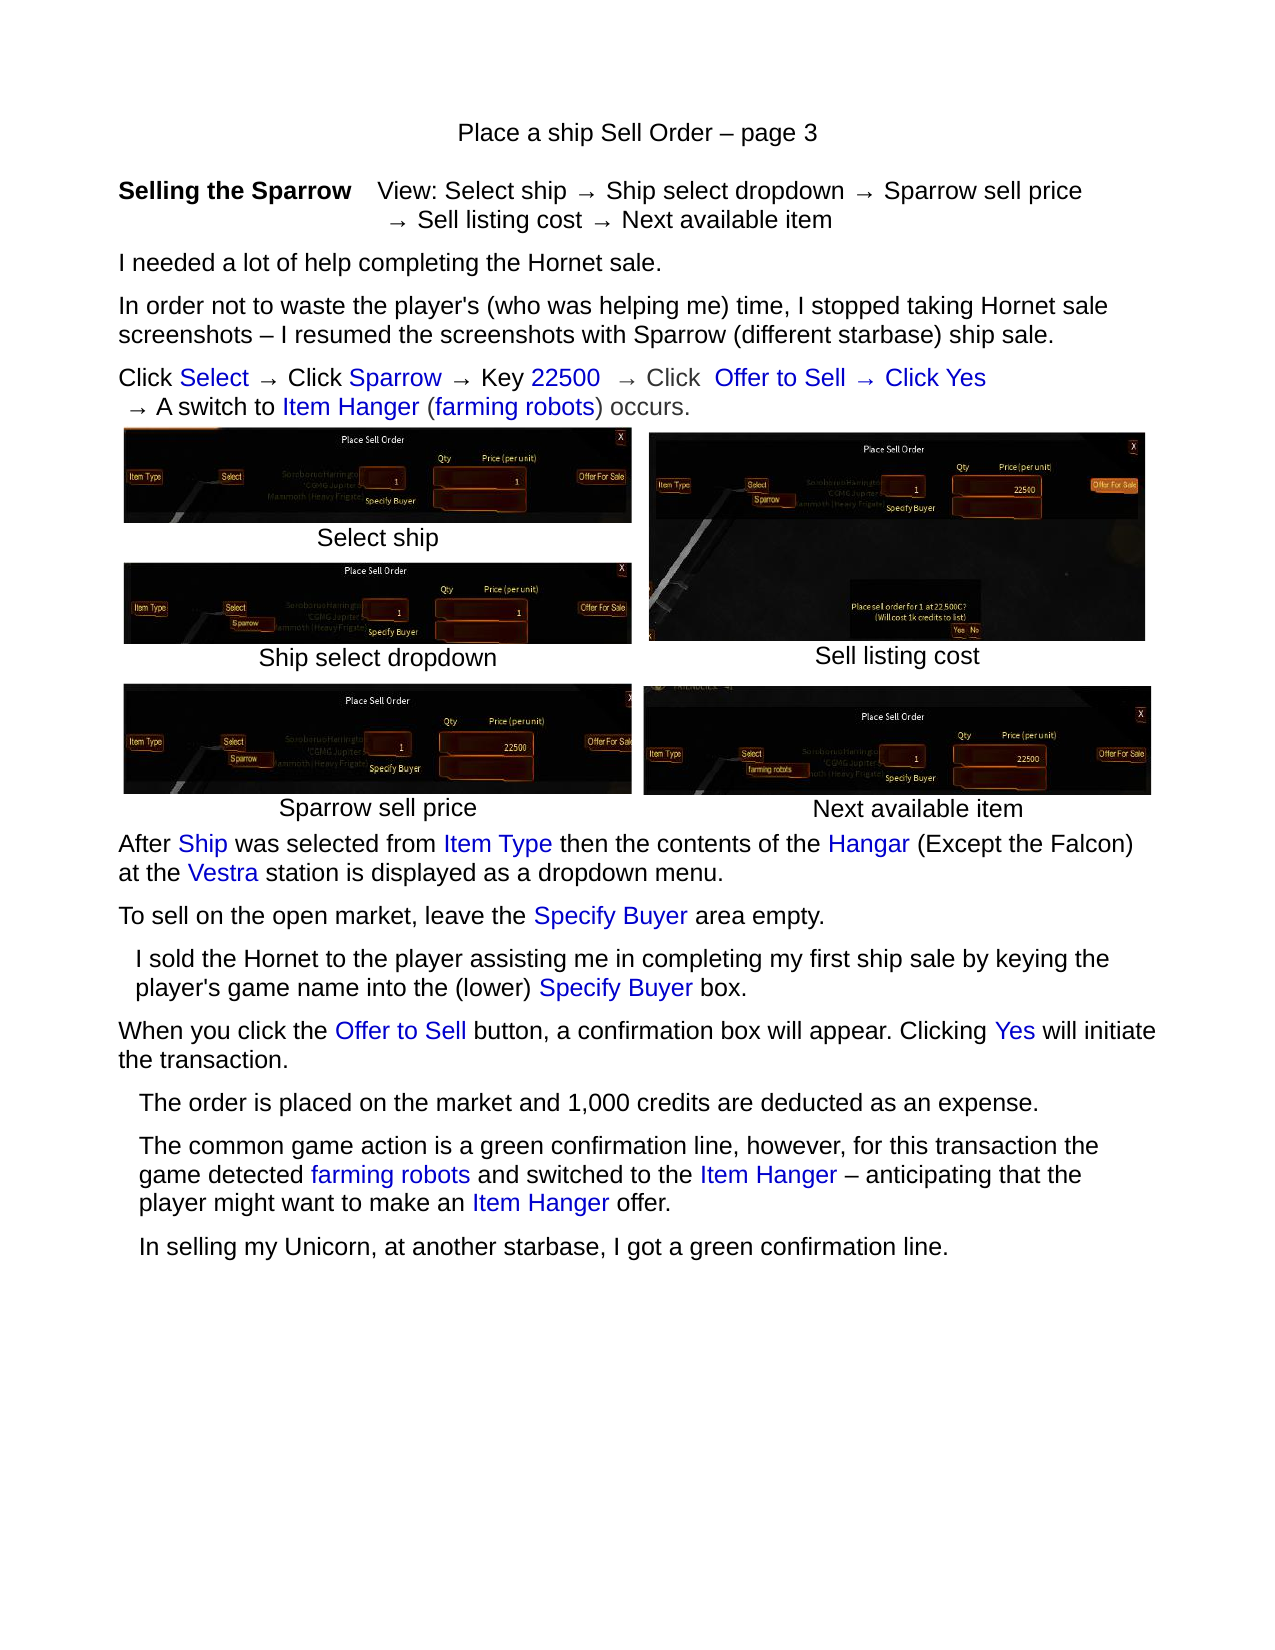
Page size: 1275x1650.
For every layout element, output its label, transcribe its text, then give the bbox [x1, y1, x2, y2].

picture [123, 562, 632, 644]
table_cell [118, 557, 637, 643]
picture [123, 683, 632, 794]
table_header Sell listing cost [643, 426, 1151, 675]
text When you click the Offer to Sell button, a confirmation box will appear. Clicking Yes will initiate the transaction. [118, 1016, 1157, 1073]
table_header [638, 421, 1157, 794]
text I needed a lot of help completing the Hornet sale. [118, 248, 1157, 277]
text Click Select → Click Sparrow → Key 22500 → Click Offer to Sell → Click Yes [118, 363, 1157, 392]
table_header Select ship [118, 421, 637, 557]
text I sold the Hornet to the player assisting me in completing my first ship sale by keying the player's game name into the (lower) Specify Buyer box. [135, 944, 1157, 1001]
table_cell Ship select dropdown [118, 644, 637, 678]
text In order not to waste the player's (who was helping me) time, I stopped taking Hornet sale screenshots – I resumed the screenshots with Sparrow (different starbase) ship sale. [118, 291, 1157, 349]
text The common game action is a green confirmation line, however, for this transaction the game detected farming robots and switched to the Item Hanger – anticipating that the player might want to make an Item Hanger offer. [138, 1131, 1157, 1217]
text The order is placed on the market and 1,000 credits are deducted as an expense. [138, 1088, 1157, 1116]
picture [648, 432, 1146, 641]
text → Sell listing cost → Next available item [118, 205, 1157, 234]
picture [123, 426, 632, 523]
text Selling the Sparrow View: Select ship → Ship select dropdown → Sparrow sell price [118, 176, 1157, 205]
text To sell on the open market, leave the Specify Buyer area empty. [118, 901, 1157, 929]
table_header Next available item [638, 795, 1157, 829]
picture [643, 686, 1152, 795]
text In selling my Unicorn, at another starbase, I got a green confirmation line. [138, 1231, 1157, 1260]
text → A switch to Item Hanger (farming robots) occurs. [118, 392, 1157, 421]
text After Ship was selected from Item Type then the contents of the Hangar (Except the Falcon) at the Vestra station is displayed as a dropdown menu. [118, 829, 1157, 886]
table_cell Sparrow sell price [118, 678, 637, 829]
